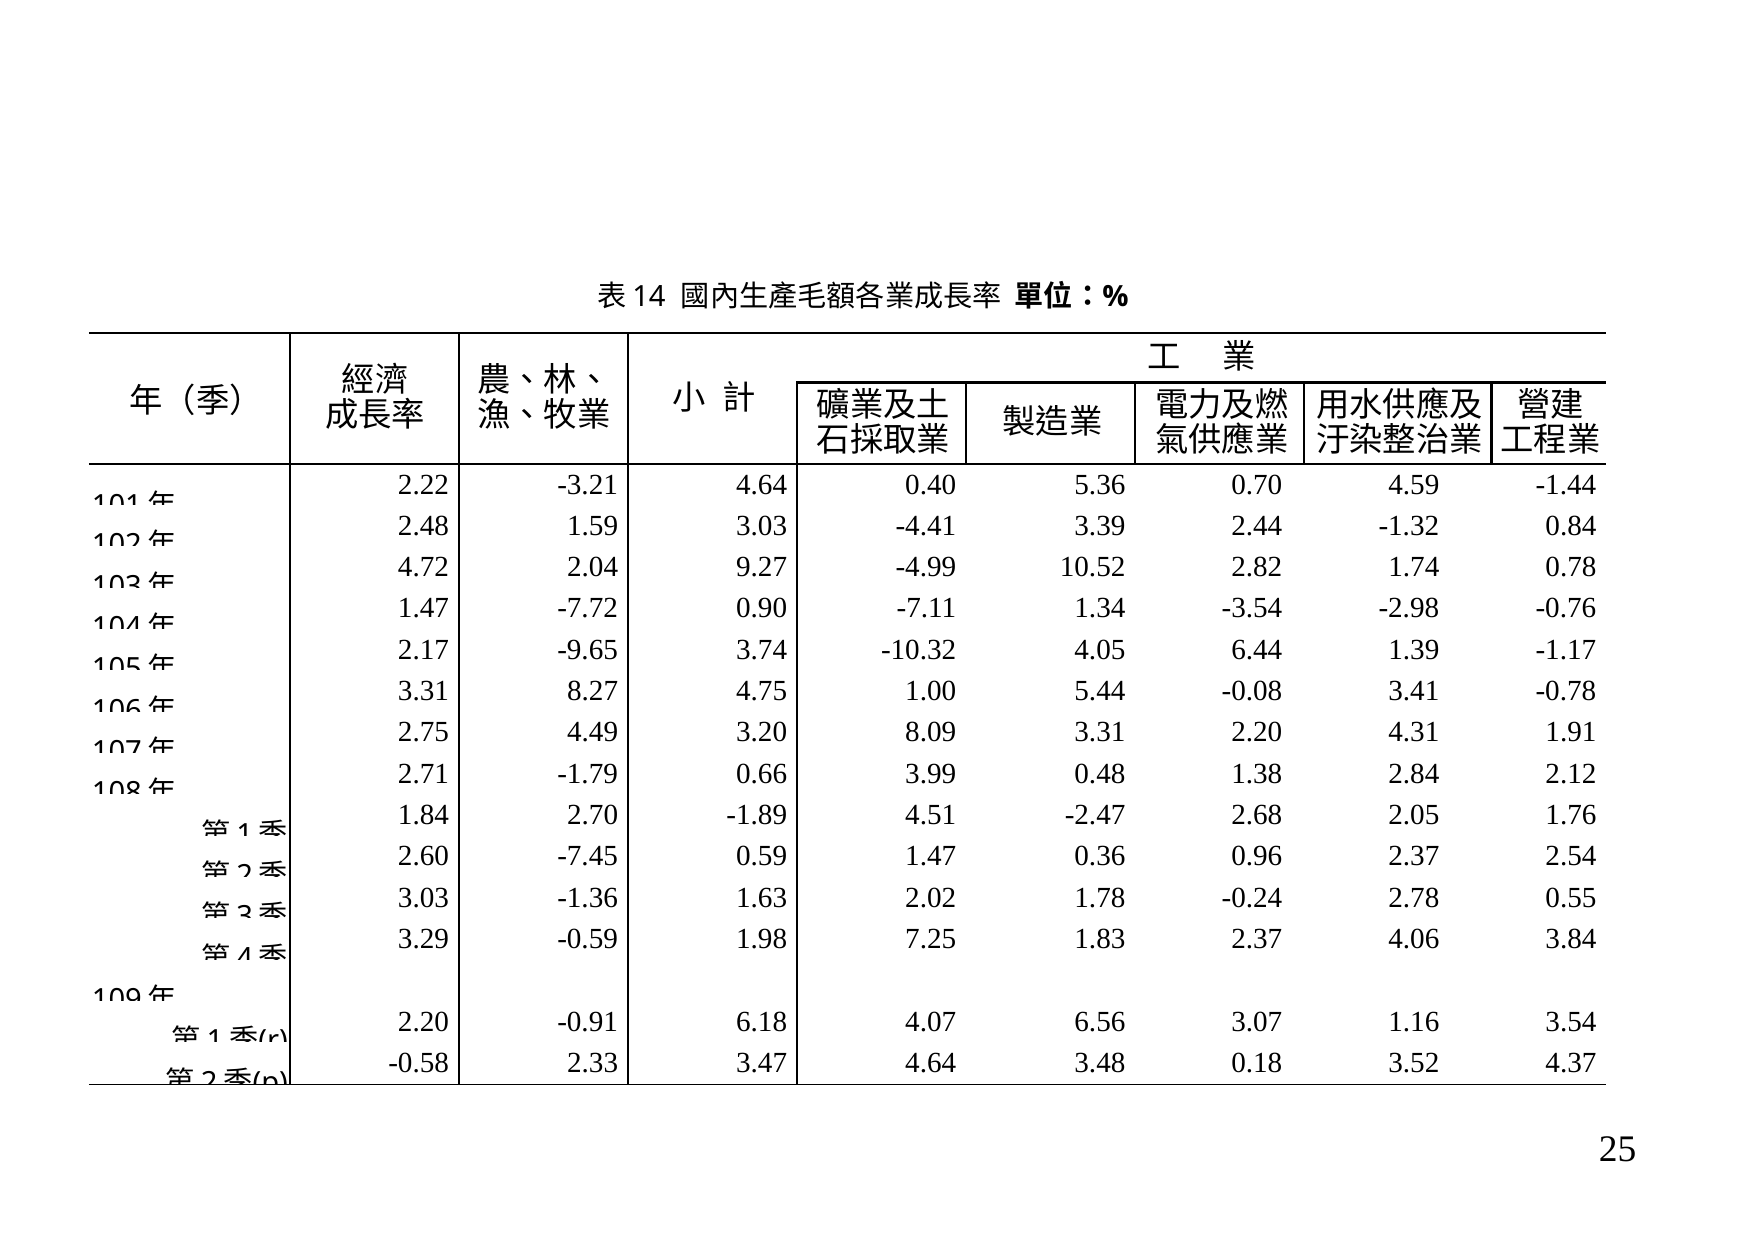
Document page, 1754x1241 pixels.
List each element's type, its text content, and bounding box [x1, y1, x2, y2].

table_cell 7.25 [798, 918, 966, 959]
table_cell [1292, 959, 1449, 1001]
table_cell 2.75 [291, 711, 458, 753]
table_cell 1.63 [629, 877, 796, 918]
table_cell -0.78 [1449, 670, 1606, 711]
table_cell 2.71 [291, 753, 458, 794]
table_cell 0.48 [966, 753, 1135, 794]
table_cell 2.78 [1292, 877, 1449, 918]
table_cell -0.59 [460, 918, 627, 959]
table_cell 0.78 [1449, 546, 1606, 587]
table_cell 9.27 [629, 546, 796, 587]
table_cell -0.76 [1449, 587, 1606, 628]
table_cell 第2季(p) [89, 1042, 289, 1083]
table_cell [798, 959, 966, 1001]
table_cell 0.70 [1135, 465, 1292, 504]
table_cell 4.51 [798, 794, 966, 835]
table_cell 2.68 [1135, 794, 1292, 835]
table_cell 103年 [112, 577, 121, 587]
table_cell 2.04 [460, 546, 627, 587]
table_cell 2.02 [798, 877, 966, 918]
table_cell 3.48 [966, 1042, 1135, 1083]
table_cell 1.78 [966, 877, 1135, 918]
table_cell 0.84 [1449, 505, 1606, 546]
table_cell 2.37 [1135, 918, 1292, 959]
table_cell 3.54 [1449, 1001, 1606, 1042]
table_cell 3.07 [1135, 1001, 1292, 1042]
table_cell 4.06 [1292, 918, 1449, 959]
table_cell 3.20 [629, 711, 796, 753]
table_cell 5.44 [966, 670, 1135, 711]
table_cell 4.31 [1292, 711, 1449, 753]
table_cell 0.96 [1135, 835, 1292, 877]
table_header 經濟 成長率 [291, 334, 458, 463]
table_cell 2.82 [1135, 546, 1292, 587]
table_cell 3.52 [1292, 1042, 1449, 1083]
table_cell 1.47 [291, 587, 458, 628]
table_cell 0.55 [1449, 877, 1606, 918]
table_cell 103年 [89, 546, 289, 587]
table_cell [629, 959, 796, 1001]
table_cell -1.89 [629, 794, 796, 835]
table_cell -7.45 [460, 835, 627, 877]
table_cell 第3季 [89, 877, 289, 918]
table_cell 105年 [89, 629, 289, 670]
table_cell 4.07 [798, 1001, 966, 1042]
table_cell 105年 [112, 659, 121, 670]
table_cell 1.34 [966, 587, 1135, 628]
table_cell 3.31 [291, 670, 458, 711]
table_cell 3.47 [629, 1042, 796, 1083]
table_cell 3.39 [966, 505, 1135, 546]
table_cell 6.18 [629, 1001, 796, 1042]
table_cell 2.60 [291, 835, 458, 877]
table_cell -1.79 [460, 753, 627, 794]
table_cell -1.32 [1292, 505, 1449, 546]
table_cell 4.64 [798, 1042, 966, 1083]
table_cell 6.56 [966, 1001, 1135, 1042]
table_cell -1.44 [1449, 465, 1606, 504]
table_cell -4.99 [798, 546, 966, 587]
table_cell 2.48 [291, 505, 458, 546]
table_cell 3.29 [291, 918, 458, 959]
subtitle 表14 國內生產毛額各業成長率 單位：% [59, 257, 1636, 332]
table_cell 1.83 [966, 918, 1135, 959]
table_cell 0.90 [629, 587, 796, 628]
table_cell 1.16 [1292, 1001, 1449, 1042]
table_cell 電力及燃氣供應業 [1136, 384, 1303, 463]
table_cell 4.05 [966, 629, 1135, 670]
table_header 工 業 [797, 334, 1606, 381]
table_cell -7.72 [460, 587, 627, 628]
table_cell 3.03 [291, 877, 458, 918]
table_cell 2.37 [1292, 835, 1449, 877]
table_cell -0.08 [1135, 670, 1292, 711]
table_cell 1.59 [460, 505, 627, 546]
table_cell 2.44 [1135, 505, 1292, 546]
table_cell 104年 [89, 587, 289, 628]
table_cell 礦業及土石採取業 [798, 384, 965, 463]
table_cell 第4季 [89, 918, 289, 959]
table_cell 第1季 [89, 794, 289, 835]
table_cell 1.84 [291, 794, 458, 835]
table_cell 5.36 [966, 465, 1135, 504]
table_cell -9.65 [460, 629, 627, 670]
table_cell -0.91 [460, 1001, 627, 1042]
table_cell 4.64 [629, 465, 796, 504]
table_header 小 計 [629, 334, 797, 463]
table_cell 4.75 [629, 670, 796, 711]
table_cell 營建 工程業 [1493, 384, 1606, 463]
table_cell 製造業 [967, 384, 1134, 463]
table_cell 4.59 [1292, 465, 1449, 504]
table_cell 0.59 [629, 835, 796, 877]
table_cell 2.70 [460, 794, 627, 835]
table_cell 3.31 [966, 711, 1135, 753]
table_cell 0.18 [1135, 1042, 1292, 1083]
table_cell 第2季(p) [226, 1076, 249, 1083]
table_cell 102年 [89, 505, 289, 546]
table_cell 1.98 [629, 918, 796, 959]
table_cell 0.40 [798, 465, 966, 504]
table_cell 2.22 [291, 465, 458, 504]
table_cell 6.44 [1135, 629, 1292, 670]
table_cell 2.33 [460, 1042, 627, 1083]
table_cell -10.32 [798, 629, 966, 670]
table_cell 4.72 [291, 546, 458, 587]
table_cell 第4季 [261, 952, 284, 959]
table_cell -3.21 [460, 465, 627, 504]
table_cell [966, 959, 1135, 1001]
table_cell 4.49 [460, 711, 627, 753]
table_cell 1.76 [1449, 794, 1606, 835]
table_cell 0.36 [966, 835, 1135, 877]
table_cell [1135, 959, 1292, 1001]
table_cell 1.38 [1135, 753, 1292, 794]
table_cell 107年 [89, 711, 289, 753]
table_cell 2.20 [291, 1001, 458, 1042]
table_cell -1.36 [460, 877, 627, 918]
table_cell 1.74 [1292, 546, 1449, 587]
table_cell 第1季(r) [89, 1001, 289, 1042]
table_cell 第2季 [89, 835, 289, 877]
table_header 農、林、 漁、牧業 [460, 334, 627, 463]
table_cell 8.09 [798, 711, 966, 753]
table_cell -1.17 [1449, 629, 1606, 670]
table_cell 0.66 [629, 753, 796, 794]
table_cell 2.20 [1135, 711, 1292, 753]
table_cell 1.39 [1292, 629, 1449, 670]
table_cell 1.00 [798, 670, 966, 711]
table_cell 3.84 [1449, 918, 1606, 959]
table_cell 104年 [112, 618, 121, 628]
table_cell -0.58 [291, 1042, 458, 1083]
table_cell -3.54 [1135, 587, 1292, 628]
table_cell 8.27 [460, 670, 627, 711]
table_cell 3.74 [629, 629, 796, 670]
table_cell 2.54 [1449, 835, 1606, 877]
table_cell 3.99 [798, 753, 966, 794]
table_cell -2.47 [966, 794, 1135, 835]
table_cell [460, 959, 627, 1001]
table_cell 用水供應及汙染整治業 [1305, 384, 1490, 463]
table_cell 第1季 [261, 828, 284, 835]
table_header 年（季） [89, 334, 289, 463]
table_cell 3.41 [1292, 670, 1449, 711]
table_cell -0.24 [1135, 877, 1292, 918]
table_cell 2.17 [291, 629, 458, 670]
table_cell [291, 959, 458, 1001]
table_cell 2.05 [1292, 794, 1449, 835]
table_cell 106年 [89, 670, 289, 711]
table_cell 106年 [112, 701, 121, 711]
table_cell 10.52 [966, 546, 1135, 587]
table_cell 1.47 [798, 835, 966, 877]
table_cell 1.91 [1449, 711, 1606, 753]
table_cell 2.84 [1292, 753, 1449, 794]
table_cell 109年 [89, 959, 289, 1001]
table_cell -7.11 [798, 587, 966, 628]
table_cell 108年 [89, 753, 289, 794]
table_cell 2.12 [1449, 753, 1606, 794]
table_cell -2.98 [1292, 587, 1449, 628]
table_cell [1449, 959, 1606, 1001]
table_cell 101年 [89, 465, 289, 504]
table_cell 4.37 [1449, 1042, 1606, 1083]
table_cell -4.41 [798, 505, 966, 546]
table_cell 3.03 [629, 505, 796, 546]
